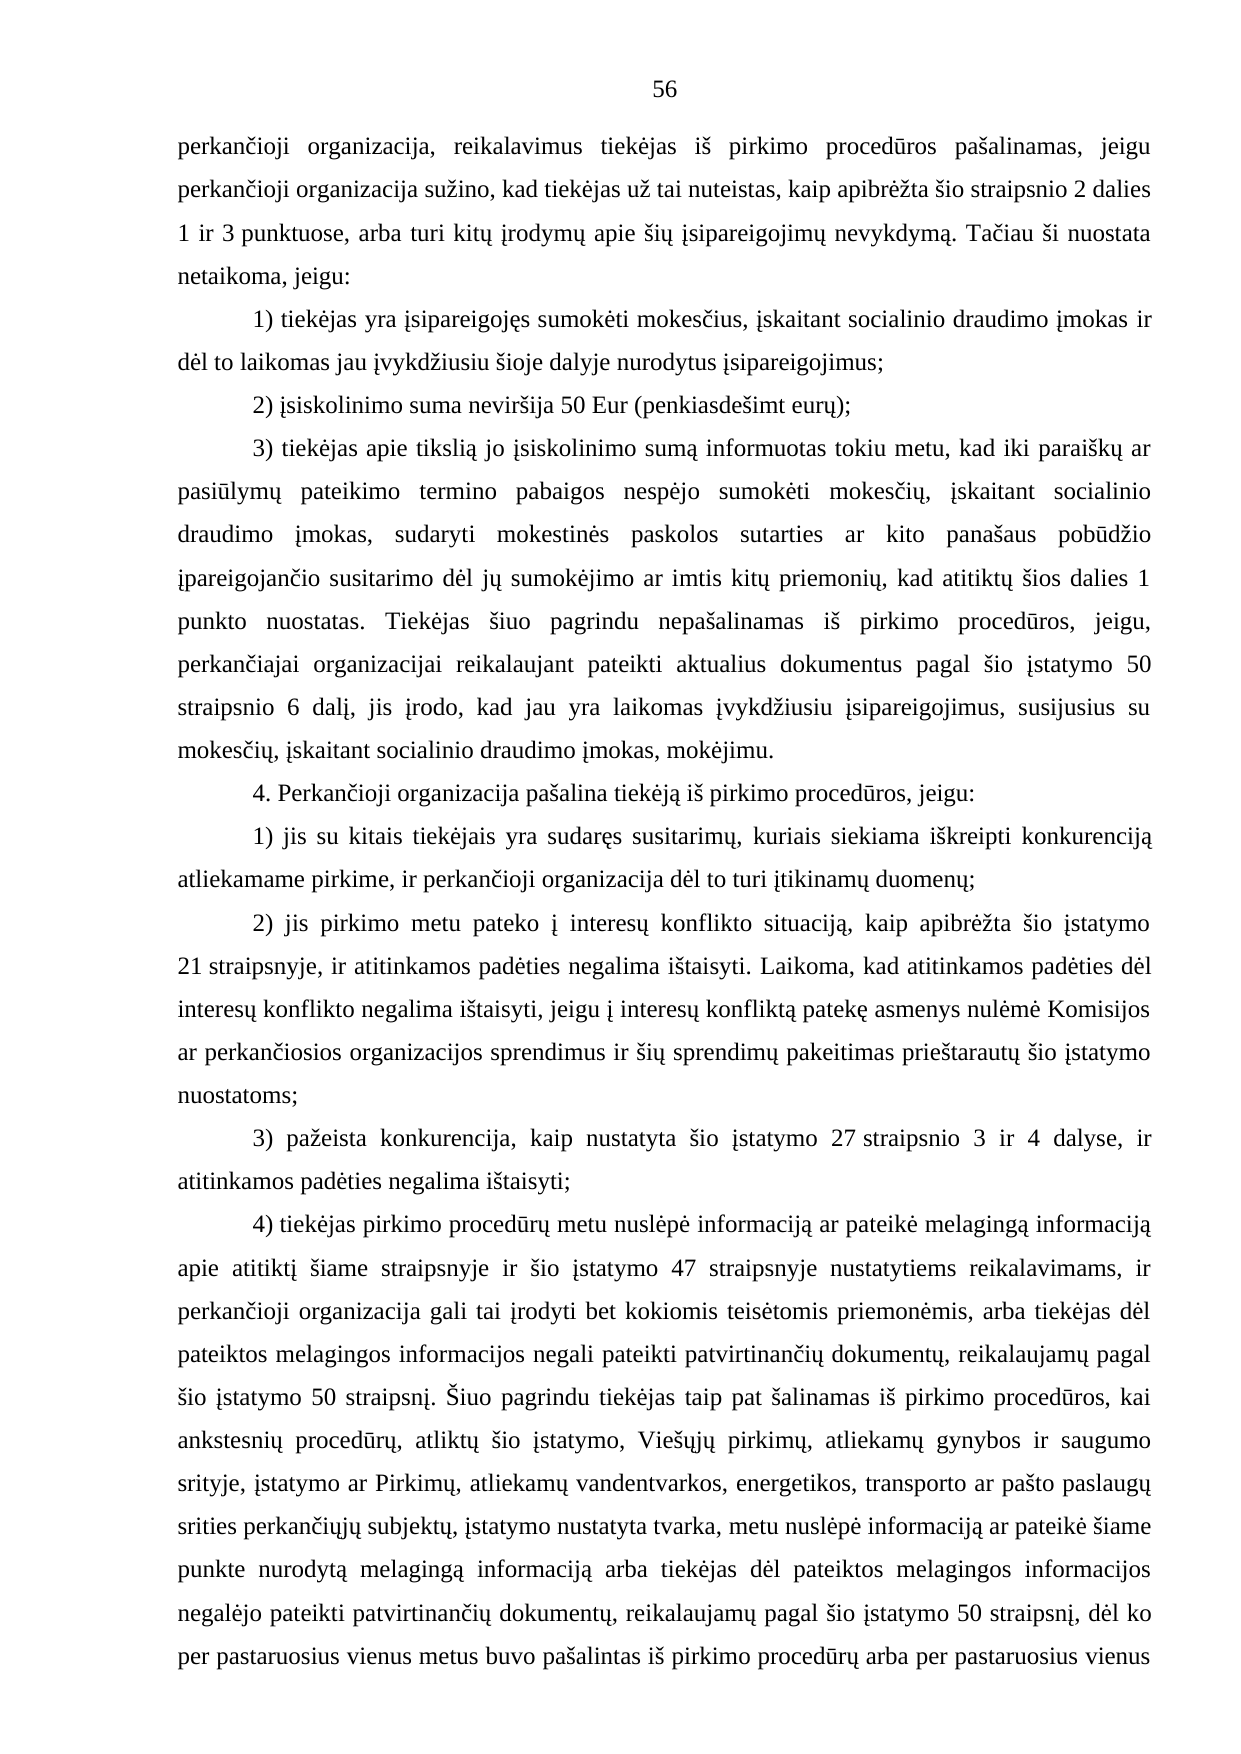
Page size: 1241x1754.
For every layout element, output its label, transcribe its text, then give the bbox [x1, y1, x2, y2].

text 2) jis pirkimo metu pateko į interesų konflikto situaciją, kaip apibrėžta šio įstatymo 21 straipsnyje, ir atitinkamos padėties negalima ištaisyti. Laikoma, kad atitinkamos padėties dėl interesų konflikto negalima ištaisyti, jeigu į interesų konfliktą patekę asmenys nulėmė Komisijos ar perkančiosios organizacijos sprendimus ir šių sprendimų pakeitimas prieštarautų šio įstatymo nuostatoms; [177, 908, 1152, 1109]
text 4. Perkančioji organizacija pašalina tiekėją iš pirkimo procedūros, jeigu: [177, 778, 1152, 807]
text 1) jis su kitais tiekėjais yra sudaręs susitarimų, kuriais siekiama iškreipti konkurenciją atliekamame pirkime, ir perkančioji organizacija dėl to turi įtikinamų duomenų; [177, 821, 1152, 893]
text 3) pažeista konkurencija, kaip nustatyta šio įstatymo 27 straipsnio 3 ir 4 dalyse, ir atitinkamos padėties negalima ištaisyti; [177, 1123, 1152, 1195]
text 2) įsiskolinimo suma neviršija 50 Eur (penkiasdešimt eurų); [177, 390, 1152, 419]
text 3) tiekėjas apie tikslią jo įsiskolinimo sumą informuotas tokiu metu, kad iki paraiškų ar pasiūlymų pateikimo termino pabaigos nespėjo sumokėti mokesčių, įskaitant socialinio draudimo įmokas, sudaryti mokestinės paskolos sutarties ar kito panašaus pobūdžio įpareigojančio susitarimo dėl jų sumokėjimo ar imtis kitų priemonių, kad atitiktų šios dalies 1 punkto nuostatas. Tiekėjas šiuo pagrindu nepašalinamas iš pirkimo procedūros, jeigu, perkančiajai organizacijai reikalaujant pateikti aktualius dokumentus pagal šio įstatymo 50 straipsnio 6 dalį, jis įrodo, kad jau yra laikomas įvykdžiusiu įsipareigojimus, susijusius su mokesčių, įskaitant socialinio draudimo įmokas, mokėjimu. [177, 433, 1152, 764]
text perkančioji organizacija, reikalavimus tiekėjas iš pirkimo procedūros pašalinamas, jeigu perkančioji organizacija sužino, kad tiekėjas už tai nuteistas, kaip apibrėžta šio straipsnio 2 dalies 1 ir 3 punktuose, arba turi kitų įrodymų apie šių įsipareigojimų nevykdymą. Tačiau ši nuostata netaikoma, jeigu: [177, 131, 1152, 289]
text 4) tiekėjas pirkimo procedūrų metu nuslėpė informaciją ar pateikė melagingą informaciją apie atitiktį šiame straipsnyje ir šio įstatymo 47 straipsnyje nustatytiems reikalavimams, ir perkančioji organizacija gali tai įrodyti bet kokiomis teisėtomis priemonėmis, arba tiekėjas dėl pateiktos melagingos informacijos negali pateikti patvirtinančių dokumentų, reikalaujamų pagal šio įstatymo 50 straipsnį. Šiuo pagrindu tiekėjas taip pat šalinamas iš pirkimo procedūros, kai ankstesnių procedūrų, atliktų šio įstatymo, Viešųjų pirkimų, atliekamų gynybos ir saugumo srityje, įstatymo ar Pirkimų, atliekamų vandentvarkos, energetikos, transporto ar pašto paslaugų srities perkančiųjų subjektų, įstatymo nustatyta tvarka, metu nuslėpė informaciją ar pateikė šiame punkte nurodytą melagingą informaciją arba tiekėjas dėl pateiktos melagingos informacijos negalėjo pateikti patvirtinančių dokumentų, reikalaujamų pagal šio įstatymo 50 straipsnį, dėl ko per pastaruosius vienus metus buvo pašalintas iš pirkimo procedūrų arba per pastaruosius vienus [177, 1209, 1152, 1669]
text 1) tiekėjas yra įsipareigojęs sumokėti mokesčius, įskaitant socialinio draudimo įmokas ir dėl to laikomas jau įvykdžiusiu šioje dalyje nurodytus įsipareigojimus; [177, 304, 1152, 376]
